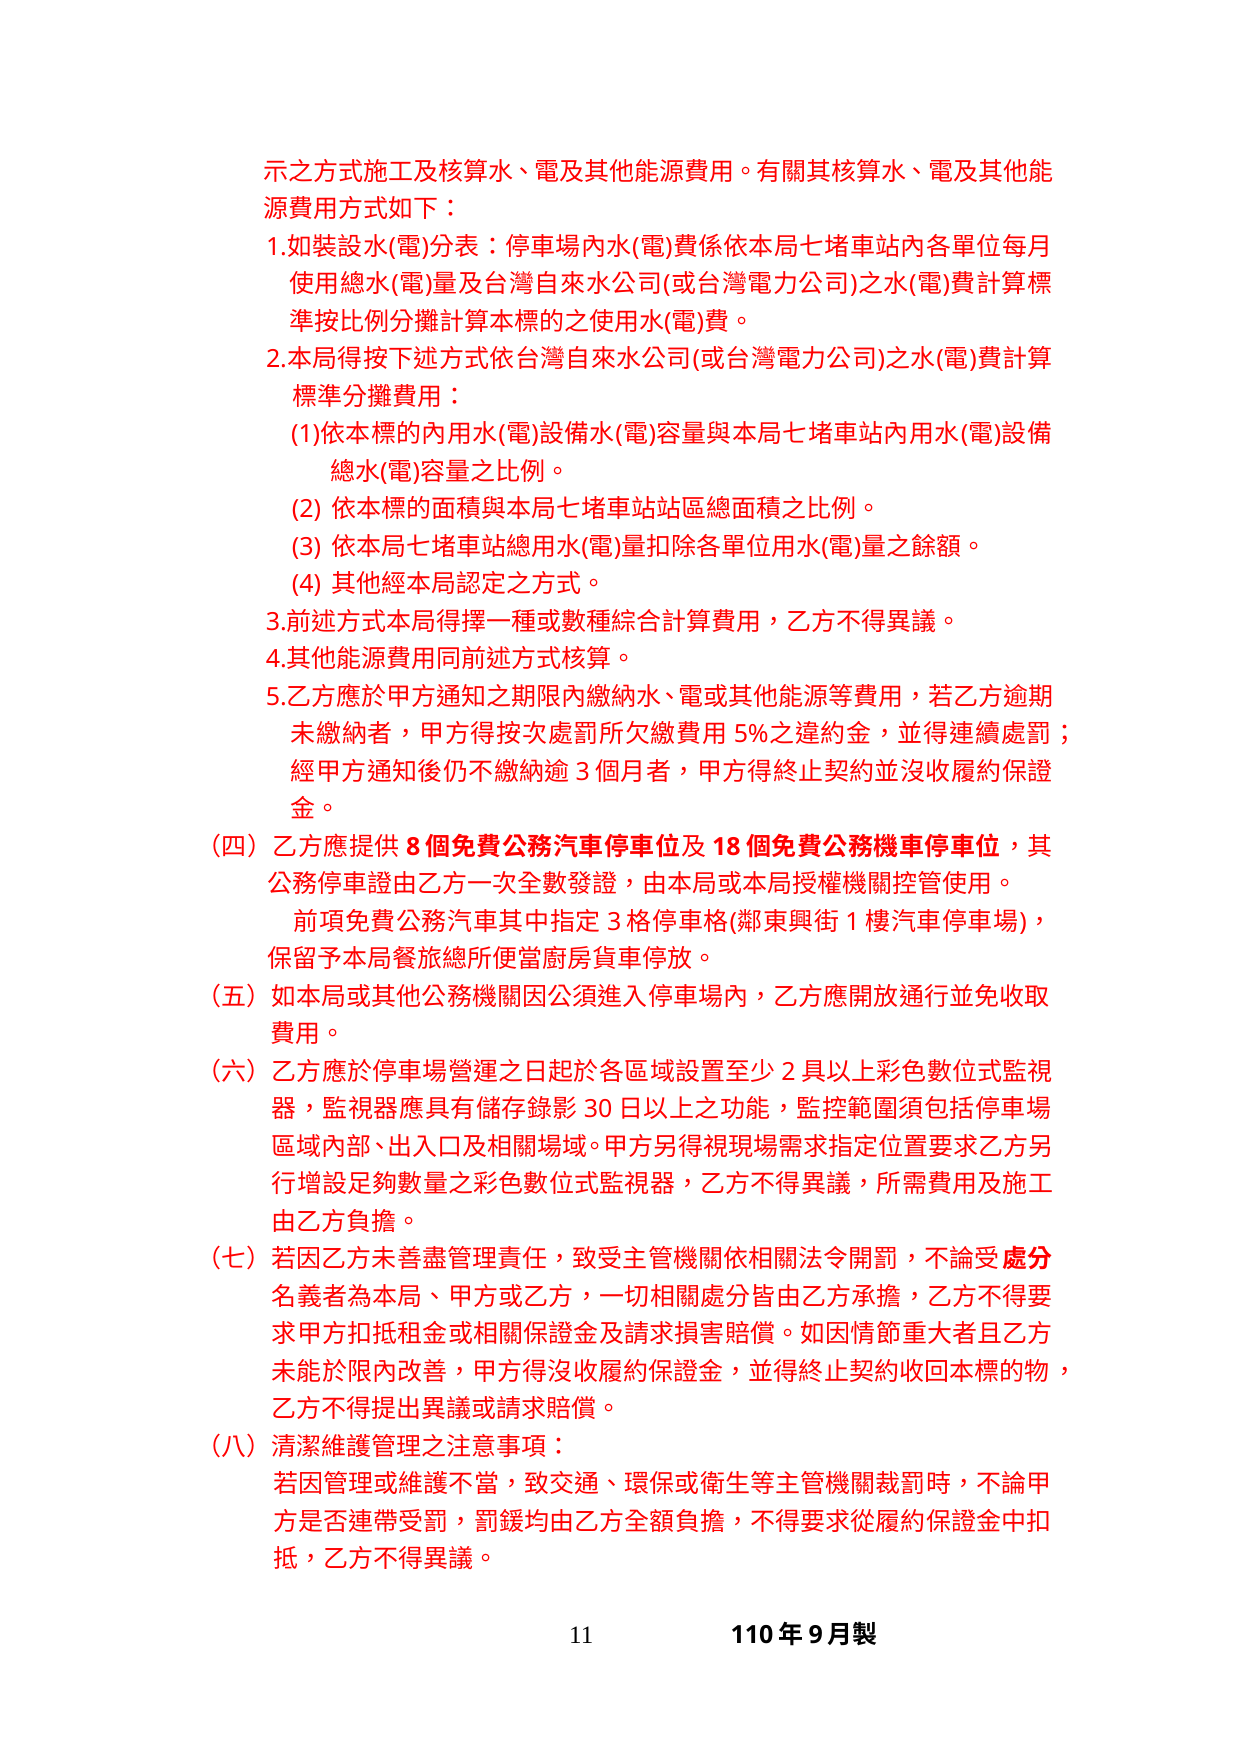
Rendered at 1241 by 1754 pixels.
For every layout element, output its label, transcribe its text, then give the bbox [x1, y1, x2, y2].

text （七）若因乙方未善盡管理責任，致受主管機關依相關法令開罰，不論受處分名義者為本局、甲方或乙方，一切相關處分皆由乙方承擔，乙方不得要求甲方扣抵租金或相關保證金及請求損害賠償。如因情節重大者且乙方未能於限內改善，甲方得沒收履約保證金，並得終止契約收回本標的物，乙方不得提出異議或請求賠償。 [196, 1237, 1053, 1425]
text 示之方式施工及核算水、電及其他能源費用。有關其核算水、電及其他能源費用方式如下： [196, 150, 1053, 225]
text 1.如裝設水(電)分表：停車場內水(電)費係依本局七堵車站內各單位每月使用總水(電)量及台灣自來水公司(或台灣電力公司)之水(電)費計算標準按比例分攤計算本標的之使用水(電)費。 [266, 225, 1053, 337]
text （八）清潔維護管理之注意事項： [181, 1425, 1053, 1462]
text 2.本局得按下述方式依台灣自來水公司(或台灣電力公司)之水(電)費計算標準分攤費用： [266, 337, 1053, 412]
text （五）如本局或其他公務機關因公須進入停車場內，乙方應開放通行並免收取費用。 [196, 975, 1053, 1050]
text 3.前述方式本局得擇一種或數種綜合計算費用，乙方不得異議。 [266, 600, 1053, 637]
text (4) 其他經本局認定之方式。 [291, 562, 1053, 600]
text （四）乙方應提供8個免費公務汽車停車位及18個免費公務機車停車位，其公務停車證由乙方一次全數發證，由本局或本局授權機關控管使用。 [196, 825, 1053, 900]
text （六）乙方應於停車場營運之日起於各區域設置至少2具以上彩色數位式監視器，監視器應具有儲存錄影30日以上之功能，監控範圍須包括停車場區域內部、出入口及相關場域。甲方另得視現場需求指定位置要求乙方另行增設足夠數量之彩色數位式監視器，乙方不得異議，所需費用及施工由乙方負擔。 [196, 1050, 1053, 1237]
text (2) 依本標的面積與本局七堵車站站區總面積之比例。 [291, 487, 1053, 525]
text 若因管理或維護不當，致交通、環保或衛生等主管機關裁罰時，不論甲方是否連帶受罰，罰鍰均由乙方全額負擔，不得要求從履約保證金中扣抵，乙方不得異議。 [273, 1462, 1053, 1575]
text 前項免費公務汽車其中指定3格停車格(鄰東興街1樓汽車停車場)，保留予本局餐旅總所便當廚房貨車停放。 [267, 900, 1053, 975]
text 5.乙方應於甲方通知之期限內繳納水、電或其他能源等費用，若乙方逾期未繳納者，甲方得按次處罰所欠繳費用5%之違約金，並得連續處罰；經甲方通知後仍不繳納逾3個月者，甲方得終止契約並沒收履約保證金。 [266, 675, 1053, 825]
text (1)依本標的內用水(電)設備水(電)容量與本局七堵車站內用水(電)設備總水(電)容量之比例。 [291, 412, 1053, 487]
text (3) 依本局七堵車站總用水(電)量扣除各單位用水(電)量之餘額。 [291, 525, 1053, 562]
text 4.其他能源費用同前述方式核算。 [266, 637, 1053, 675]
